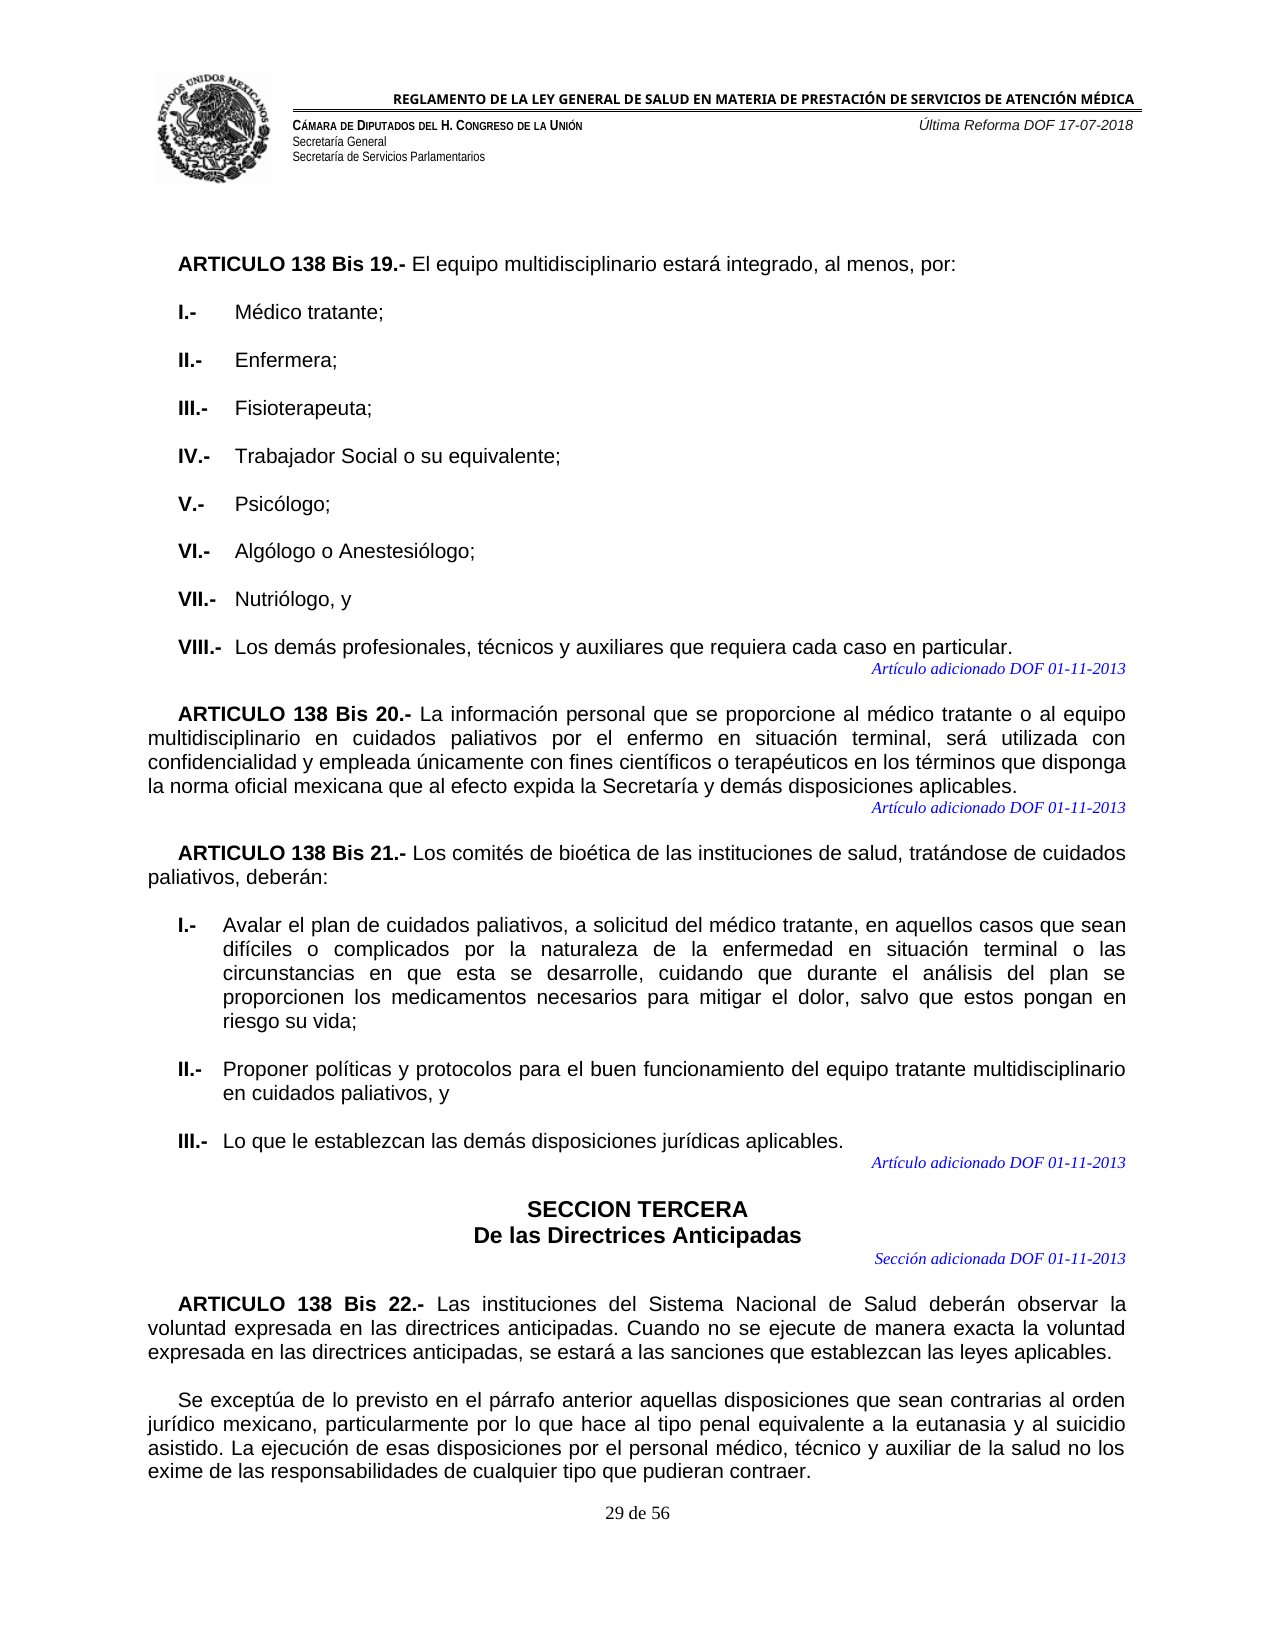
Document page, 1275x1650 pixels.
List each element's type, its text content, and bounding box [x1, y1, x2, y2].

text ARTICULO 138 Bis 19.- El equipo multidisciplinario estará integrado, al menos, por: [148, 252, 1127, 276]
text IV.- Trabajador Social o su equivalente; [178, 443, 1127, 467]
text VIII.- Los demás profesionales, técnicos y auxiliares que requiera cada caso en particular. [178, 635, 1127, 659]
text VI.- Algólogo o Anestesiólogo; [178, 539, 1127, 563]
text Artículo adicionado DOF 01-11-2013 [148, 659, 1127, 678]
text III.- Lo que le establezcan las demás disposiciones jurídicas aplicables. [178, 1129, 1127, 1153]
text Artículo adicionado DOF 01-11-2013 [148, 798, 1127, 817]
text V.- Psicólogo; [178, 491, 1127, 515]
text III.- Fisioterapeuta; [178, 396, 1127, 419]
text ARTICULO 138 Bis 21.- Los comités de bioética de las instituciones de salud, tratándose de cuidados paliativos, deberán: [148, 841, 1127, 889]
text I.- Avalar el plan de cuidados paliativos, a solicitud del médico tratante, en aquellos casos que sean difíciles o complicados por la naturaleza de la enfermedad en situación terminal o las circunstancias en que esta se desarrolle, cuidando que durante el análisis del plan se proporcionen los medicamentos necesarios para mitigar el dolor, salvo que estos pongan en riesgo su vida; [178, 913, 1127, 1033]
text VII.- Nutriólogo, y [178, 587, 1127, 611]
text ARTICULO 138 Bis 22.- Las instituciones del Sistema Nacional de Salud deberán observar la voluntad expresada en las directrices anticipadas. Cuando no se ejecute de manera exacta la voluntad expresada en las directrices anticipadas, se estará a las sanciones que establezcan las leyes aplicables. [148, 1292, 1127, 1363]
text II.- Enfermera; [178, 348, 1127, 372]
text ARTICULO 138 Bis 20.- La información personal que se proporcione al médico tratante o al equipo multidisciplinario en cuidados paliativos por el enfermo en situación terminal, será utilizada con confidencialidad y empleada únicamente con fines científicos o terapéuticos en los términos que disponga la norma oficial mexicana que al efecto expida la Secretaría y demás disposiciones aplicables. [148, 702, 1127, 798]
text Artículo adicionado DOF 01-11-2013 [148, 1153, 1127, 1172]
text De las Directrices Anticipadas [148, 1222, 1127, 1248]
text II.- Proponer políticas y protocolos para el buen funcionamiento del equipo tratante multidisciplinario en cuidados paliativos, y [178, 1057, 1127, 1105]
text SECCION TERCERA [148, 1196, 1127, 1222]
text Se exceptúa de lo previsto en el párrafo anterior aquellas disposiciones que sean contrarias al orden jurídico mexicano, particularmente por lo que hace al tipo penal equivalente a la eutanasia y al suicidio asistido. La ejecución de esas disposiciones por el personal médico, técnico y auxiliar de la salud no los exime de las responsabilidades de cualquier tipo que pudieran contraer. [148, 1387, 1127, 1483]
text I.- Médico tratante; [178, 300, 1127, 324]
text Sección adicionada DOF 01-11-2013 [148, 1248, 1127, 1268]
